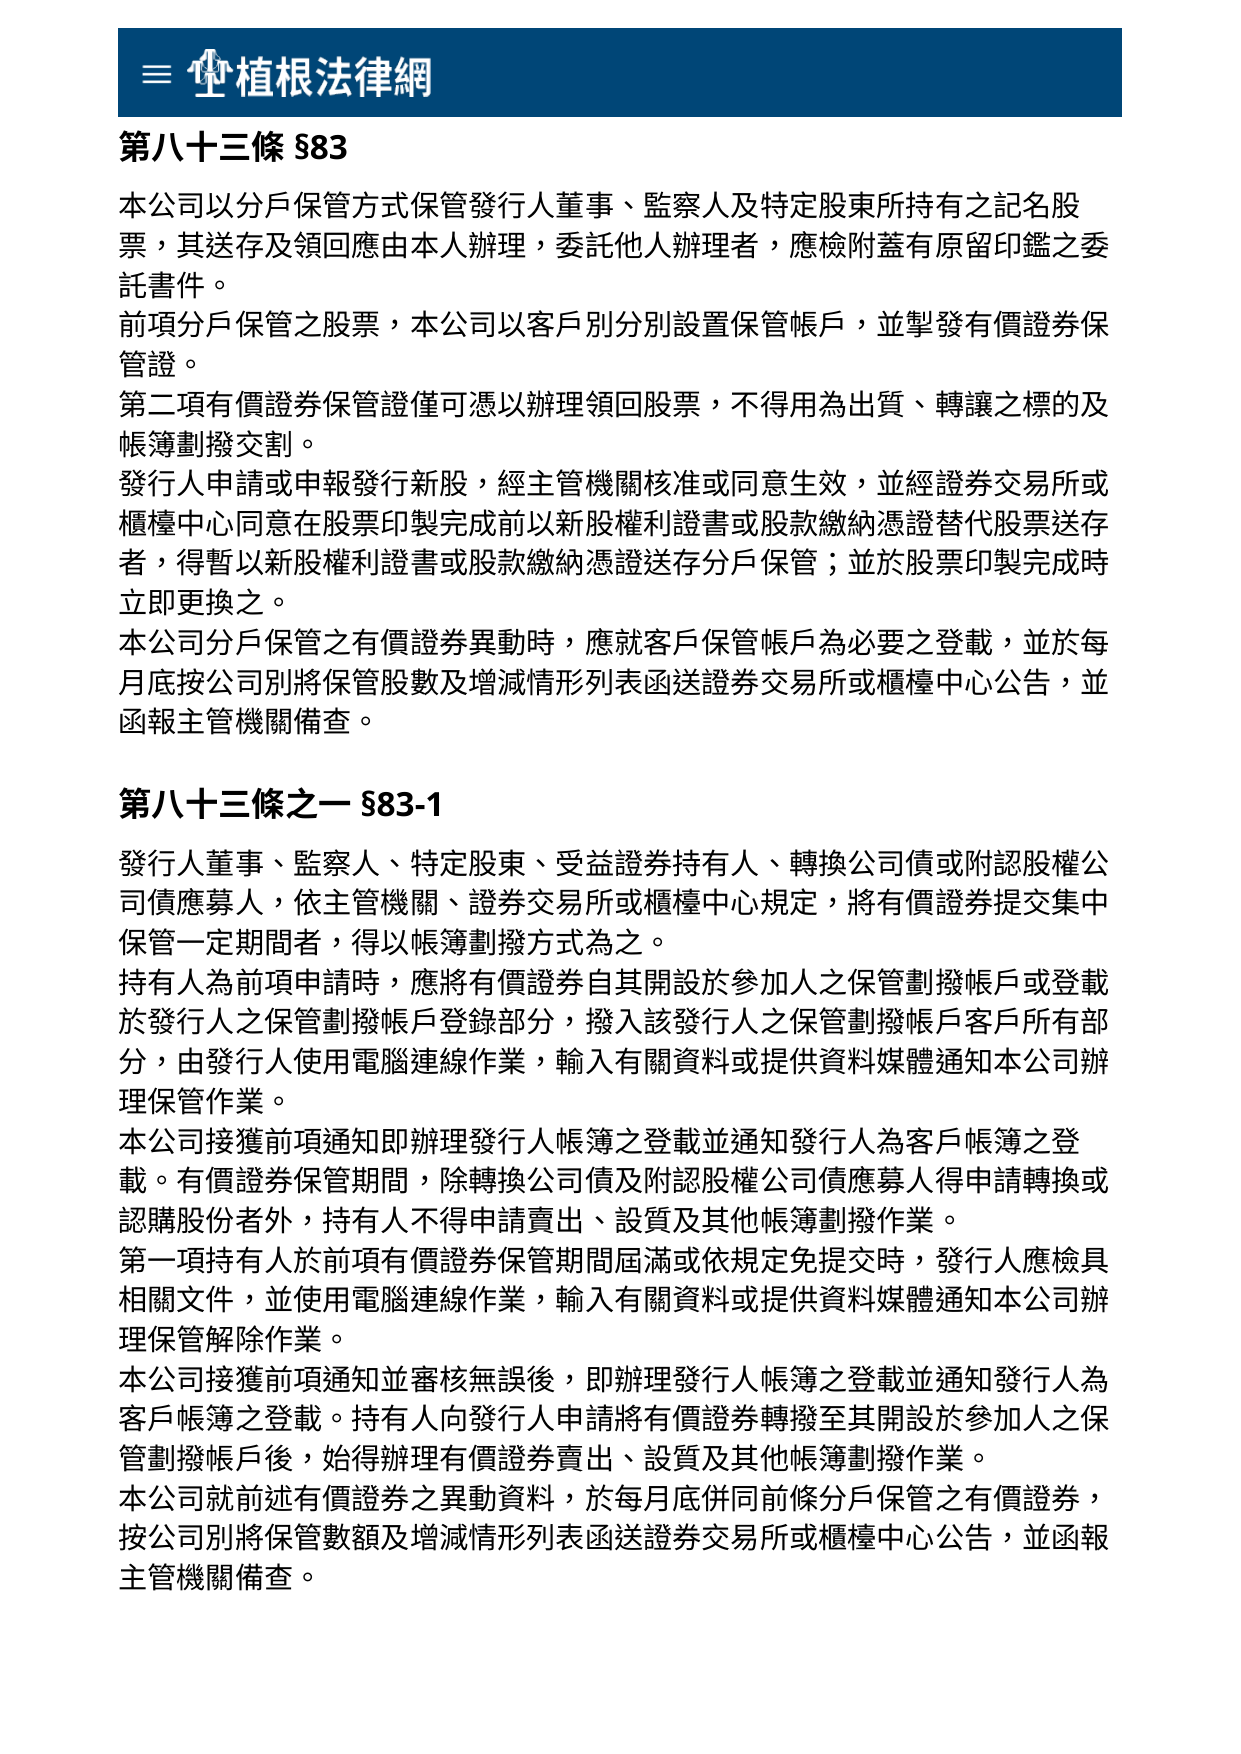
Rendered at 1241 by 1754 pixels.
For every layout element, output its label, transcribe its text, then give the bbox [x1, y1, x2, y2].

text 第八十三條 §83 [118, 123, 1122, 169]
text 本公司接獲前項通知即辦理發行人帳簿之登載並通知發行人為客戶帳簿之登載。有價證券保管期間，除轉換公司債及附認股權公司債應募人得申請轉換或認購股份者外，持有人不得申請賣出、設質及其他帳簿劃撥作業。 [118, 1121, 1122, 1240]
text 持有人為前項申請時，應將有價證券自其開設於參加人之保管劃撥帳戶或登載於發行人之保管劃撥帳戶登錄部分，撥入該發行人之保管劃撥帳戶客戶所有部分，由發行人使用電腦連線作業，輸入有關資料或提供資料媒體通知本公司辦理保管作業。 [118, 962, 1122, 1121]
text 發行人申請或申報發行新股，經主管機關核准或同意生效，並經證券交易所或櫃檯中心同意在股票印製完成前以新股權利證書或股款繳納憑證替代股票送存者，得暫以新股權利證書或股款繳納憑證送存分戶保管；並於股票印製完成時立即更換之。 [118, 463, 1122, 622]
text 本公司就前述有價證券之異動資料，於每月底併同前條分戶保管之有價證券，按公司別將保管數額及增減情形列表函送證券交易所或櫃檯中心公告，並函報主管機關備查。 [118, 1478, 1122, 1597]
text 前項分戶保管之股票，本公司以客戶別分別設置保管帳戶，並掣發有價證券保管證。 [118, 305, 1122, 384]
text 第八十三條之一 §83-1 [118, 781, 1122, 826]
text 本公司以分戶保管方式保管發行人董事、監察人及特定股東所持有之記名股票，其送存及領回應由本人辦理，委託他人辦理者，應檢附蓋有原留印鑑之委託書件。 [118, 186, 1122, 305]
text 本公司接獲前項通知並審核無誤後，即辦理發行人帳簿之登載並通知發行人為客戶帳簿之登載。持有人向發行人申請將有價證券轉撥至其開設於參加人之保管劃撥帳戶後，始得辦理有價證券賣出、設質及其他帳簿劃撥作業。 [118, 1359, 1122, 1478]
text 發行人董事、監察人、特定股東、受益證券持有人、轉換公司債或附認股權公司債應募人，依主管機關、證券交易所或櫃檯中心規定，將有價證券提交集中保管一定期間者，得以帳簿劃撥方式為之。 [118, 843, 1122, 962]
text 第一項持有人於前項有價證券保管期間屆滿或依規定免提交時，發行人應檢具相關文件，並使用電腦連線作業，輸入有關資料或提供資料媒體通知本公司辦理保管解除作業。 [118, 1240, 1122, 1359]
text 本公司分戶保管之有價證券異動時，應就客戶保管帳戶為必要之登載，並於每月底按公司別將保管股數及增減情形列表函送證券交易所或櫃檯中心公告，並函報主管機關備查。 [118, 622, 1122, 741]
picture [118, 28, 1122, 117]
text 第二項有價證券保管證僅可憑以辦理領回股票，不得用為出質、轉讓之標的及帳簿劃撥交割。 [118, 384, 1122, 463]
